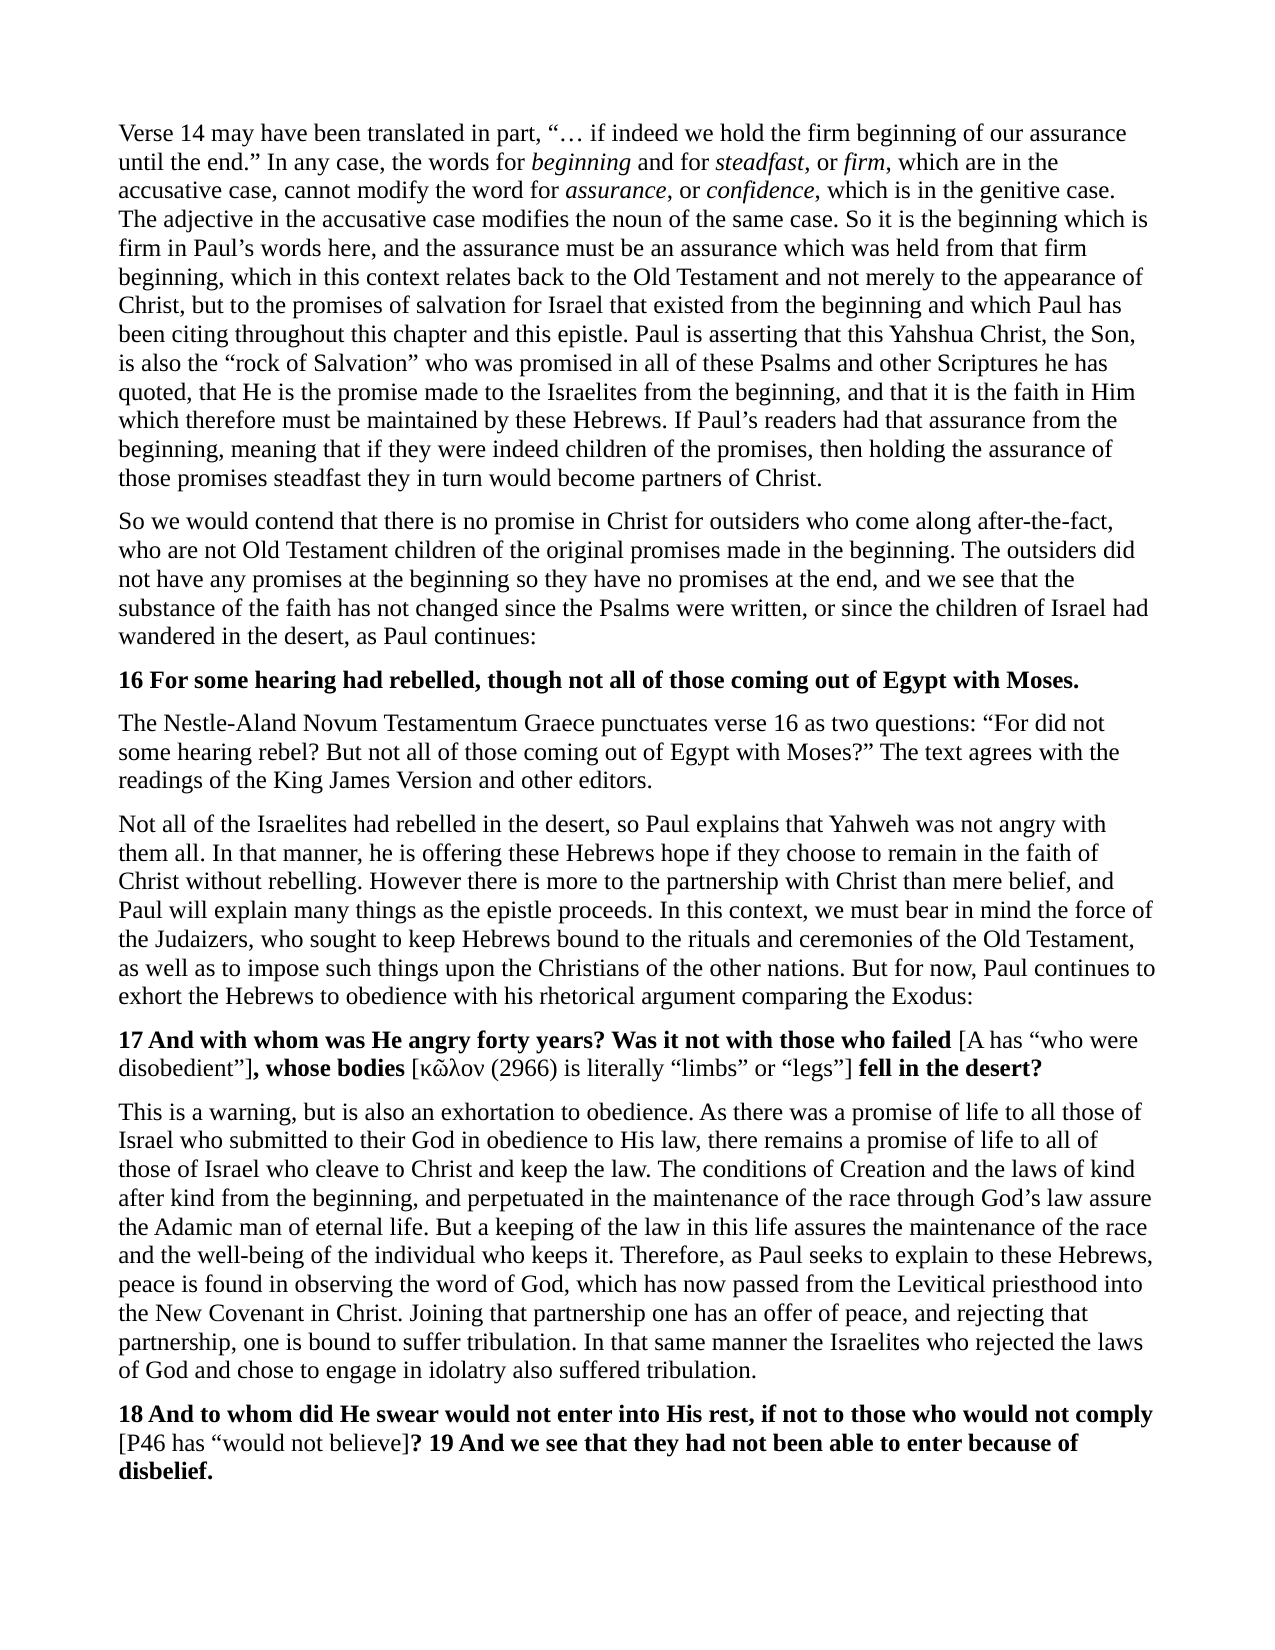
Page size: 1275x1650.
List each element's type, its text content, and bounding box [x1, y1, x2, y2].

text This is a warning, but is also an exhortation to obedience. As there was a promise of life to all those of Israel who submitted to their God in obedience to His law, there remains a promise of life to all of those of Israel who cleave to Christ and keep the law. The conditions of Creation and the laws of kind after kind from the beginning, and perpetuated in the maintenance of the race through God’s law assure the Adamic man of eternal life. But a keeping of the law in this life assures the maintenance of the race and the well-being of the individual who keeps it. Therefore, as Paul seeks to explain to these Hebrews, peace is found in observing the word of God, which has now passed from the Levitical priesthood into the New Covenant in Christ. Joining that partnership one has an offer of peace, and rejecting that partnership, one is bound to suffer tribulation. In that same manner the Israelites who rejected the laws of God and chose to engage in idolatry also suffered tribulation. [118, 1097, 1157, 1384]
text 16 For some hearing had rebelled, though not all of those coming out of Egypt with Moses. [118, 665, 1157, 693]
text 17 And with whom was He angry forty years? Was it not with those who failed [A has “who were disobedient”], whose bodies [κῶλον (2966) is literally “limbs” or “legs”] fell in the desert? [118, 1025, 1157, 1082]
text So we would contend that there is no promise in Christ for outsiders who come along after-the-fact, who are not Old Testament children of the original promises made in the beginning. The outsiders did not have any promises at the beginning so they have no promises at the end, and we see that the substance of the faith has not changed since the Psalms were written, or since the children of Israel had wandered in the desert, as Paul continues: [118, 506, 1157, 650]
text Verse 14 may have been translated in part, “… if indeed we hold the firm beginning of our assurance until the end.” In any case, the words for beginning and for steadfast, or firm, which are in the accusative case, cannot modify the word for assurance, or confidence, which is in the genitive case. The adjective in the accusative case modifies the noun of the same case. So it is the beginning which is firm in Paul’s words here, and the assurance must be an assurance which was held from that firm beginning, which in this context relates back to the Old Testament and not merely to the appearance of Christ, but to the promises of salvation for Israel that existed from the beginning and which Paul has been citing throughout this chapter and this epistle. Paul is asserting that this Yahshua Christ, the Son, is also the “rock of Salvation” who was promised in all of these Psalms and other Scriptures he has quoted, that He is the promise made to the Israelites from the beginning, and that it is the faith in Him which therefore must be maintained by these Hebrews. If Paul’s readers had that assurance from the beginning, meaning that if they were indeed children of the promises, then holding the assurance of those promises steadfast they in turn would become partners of Christ. [118, 118, 1157, 492]
text The Nestle-Aland Novum Testamentum Graece punctuates verse 16 as two questions: “For did not some hearing rebel? But not all of those coming out of Egypt with Moses?” The text agrees with the readings of the King James Version and other editors. [118, 708, 1157, 794]
text 18 And to whom did He swear would not enter into His rest, if not to those who would not comply [P46 has “would not believe]? 19 And we see that they had not been able to enter because of disbelief. [118, 1399, 1157, 1485]
text Not all of the Israelites had rebelled in the desert, so Paul explains that Yahweh was not angry with them all. In that manner, he is offering these Hebrews hope if they choose to remain in the faith of Christ without rebelling. However there is more to the partnership with Christ than mere belief, and Paul will explain many things as the epistle proceeds. In this context, we must bear in mind the force of the Judaizers, who sought to keep Hebrews bound to the rituals and ceremonies of the Old Testament, as well as to impose such things upon the Christians of the other nations. But for now, Paul continues to exhort the Hebrews to obedience with his rhetorical argument comparing the Exodus: [118, 809, 1157, 1010]
